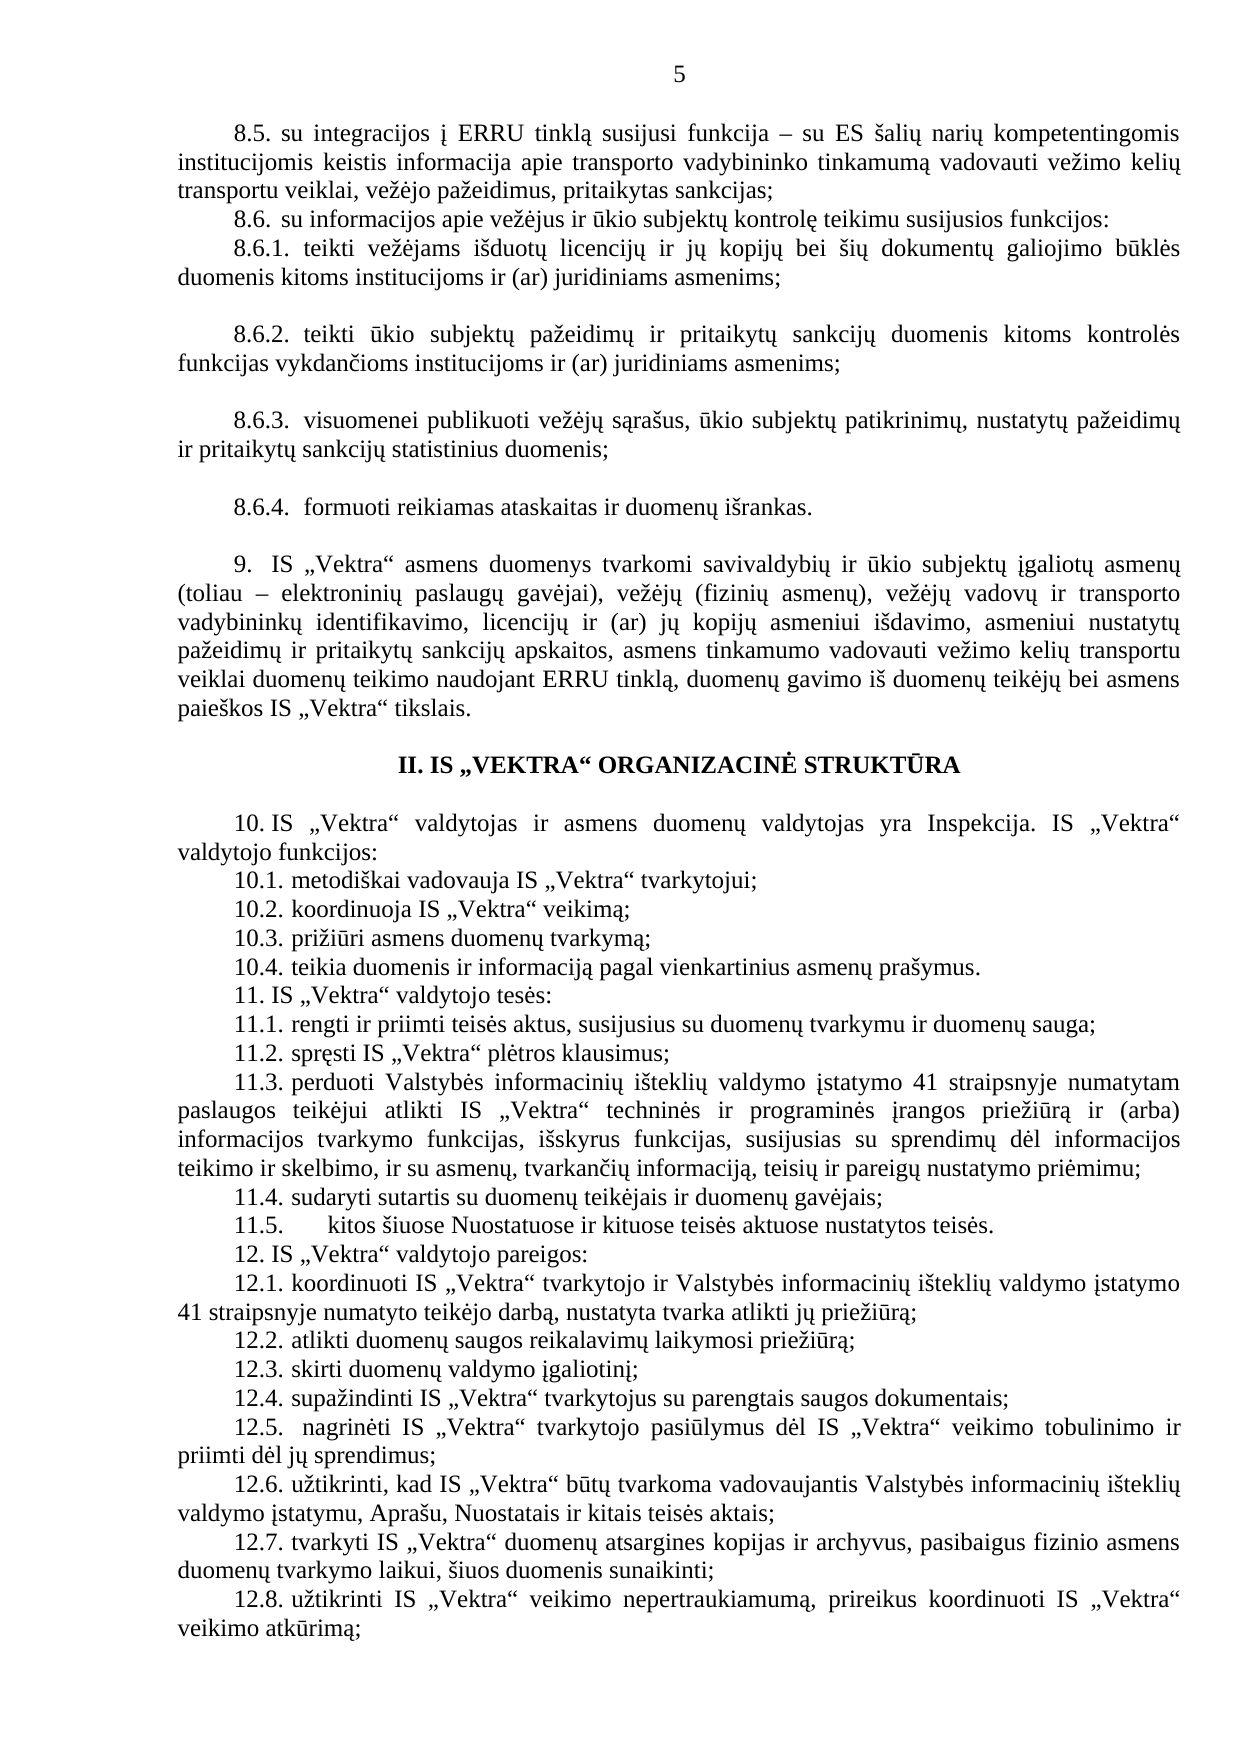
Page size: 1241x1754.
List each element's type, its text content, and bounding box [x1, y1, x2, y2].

text 10.4. teikia duomenis ir informaciją pagal vienkartinius asmenų prašymus. [177, 952, 1181, 981]
text 10.2. koordinuoja IS „Vektra“ veikimą; [177, 894, 1181, 923]
text 12.4. supažindinti IS „Vektra“ tvarkytojus su parengtais saugos dokumentais; [177, 1383, 1181, 1412]
text 12.7. tvarkyti IS „Vektra“ duomenų atsargines kopijas ir archyvus, pasibaigus fizinio asmens duomenų tvarkymo laikui, šiuos duomenis sunaikinti; [177, 1527, 1181, 1584]
text 10. IS „Vektra“ valdytojas ir asmens duomenų valdytojas yra Inspekcija. IS „Vektra“ valdytojo funkcijos: [177, 808, 1181, 866]
text 8.6.1. teikti vežėjams išduotų licencijų ir jų kopijų bei šių dokumentų galiojimo būklės duomenis kitoms institucijoms ir (ar) juridiniams asmenims; [177, 233, 1181, 291]
text 11.2. spręsti IS „Vektra“ plėtros klausimus; [177, 1038, 1181, 1067]
text 8.6.4. formuoti reikiamas ataskaitas ir duomenų išrankas. [177, 492, 1181, 521]
text 12.1. koordinuoti IS „Vektra“ tvarkytojo ir Valstybės informacinių išteklių valdymo įstatymo 41 straipsnyje numatyto teikėjo darbą, nustatyta tvarka atlikti jų priežiūrą; [177, 1268, 1181, 1326]
text 12.2. atlikti duomenų saugos reikalavimų laikymosi priežiūrą; [177, 1326, 1181, 1354]
text 8.6.3. visuomenei publikuoti vežėjų sąrašus, ūkio subjektų patikrinimų, nustatytų pažeidimų ir pritaikytų sankcijų statistinius duomenis; [177, 406, 1181, 463]
text 8.6. su informacijos apie vežėjus ir ūkio subjektų kontrolę teikimu susijusios funkcijos: [177, 204, 1181, 233]
text 10.1. metodiškai vadovauja IS „Vektra“ tvarkytojui; [177, 866, 1181, 894]
text 9. IS „Vektra“ asmens duomenys tvarkomi savivaldybių ir ūkio subjektų įgaliotų asmenų (toliau – elektroninių paslaugų gavėjai), vežėjų (fizinių asmenų), vežėjų vadovų ir transporto vadybininkų identifikavimo, licencijų ir (ar) jų kopijų asmeniui išdavimo, asmeniui nustatytų pažeidimų ir pritaikytų sankcijų apskaitos, asmens tinkamumo vadovauti vežimo kelių transportu veiklai duomenų teikimo naudojant ERRU tinklą, duomenų gavimo iš duomenų teikėjų bei asmens paieškos IS „Vektra“ tikslais. [177, 549, 1181, 722]
text 11.1. rengti ir priimti teisės aktus, susijusius su duomenų tvarkymu ir duomenų sauga; [177, 1009, 1181, 1038]
text 12.8. užtikrinti IS „Vektra“ veikimo nepertraukiamumą, prireikus koordinuoti IS „Vektra“ veikimo atkūrimą; [177, 1584, 1181, 1642]
text 8.5. su integracijos į ERRU tinklą susijusi funkcija – su ES šalių narių kompetentingomis institucijomis keistis informacija apie transporto vadybininko tinkamumą vadovauti vežimo kelių transportu veiklai, vežėjo pažeidimus, pritaikytas sankcijas; [177, 118, 1181, 204]
text 12.6. užtikrinti, kad IS „Vektra“ būtų tvarkoma vadovaujantis Valstybės informacinių išteklių valdymo įstatymu, Aprašu, Nuostatais ir kitais teisės aktais; [177, 1469, 1181, 1527]
text 11.5. kitos šiuose Nuostatuose ir kituose teisės aktuose nustatytos teisės. [177, 1211, 1181, 1239]
text 12. IS „Vektra“ valdytojo pareigos: [177, 1239, 1181, 1268]
text 11. IS „Vektra“ valdytojo tesės: [177, 981, 1181, 1009]
text 10.3. prižiūri asmens duomenų tvarkymą; [177, 923, 1181, 952]
text 12.3. skirti duomenų valdymo įgaliotinį; [177, 1354, 1181, 1383]
text 11.4. sudaryti sutartis su duomenų teikėjais ir duomenų gavėjais; [177, 1182, 1181, 1211]
text 8.6.2. teikti ūkio subjektų pažeidimų ir pritaikytų sankcijų duomenis kitoms kontrolės funkcijas vykdančioms institucijoms ir (ar) juridiniams asmenims; [177, 319, 1181, 377]
text 12.5. nagrinėti IS „Vektra“ tvarkytojo pasiūlymus dėl IS „Vektra“ veikimo tobulinimo ir priimti dėl jų sprendimus; [177, 1412, 1181, 1469]
text 11.3. perduoti Valstybės informacinių išteklių valdymo įstatymo 41 straipsnyje numatytam paslaugos teikėjui atlikti IS „Vektra“ techninės ir programinės įrangos priežiūrą ir (arba) informacijos tvarkymo funkcijas, išskyrus funkcijas, susijusias su sprendimų dėl informacijos teikimo ir skelbimo, ir su asmenų, tvarkančių informaciją, teisių ir pareigų nustatymo priėmimu; [177, 1067, 1181, 1182]
text II. IS „VEKTRA“ ORGANIZACINĖ STRUKTŪRA [177, 751, 1181, 779]
